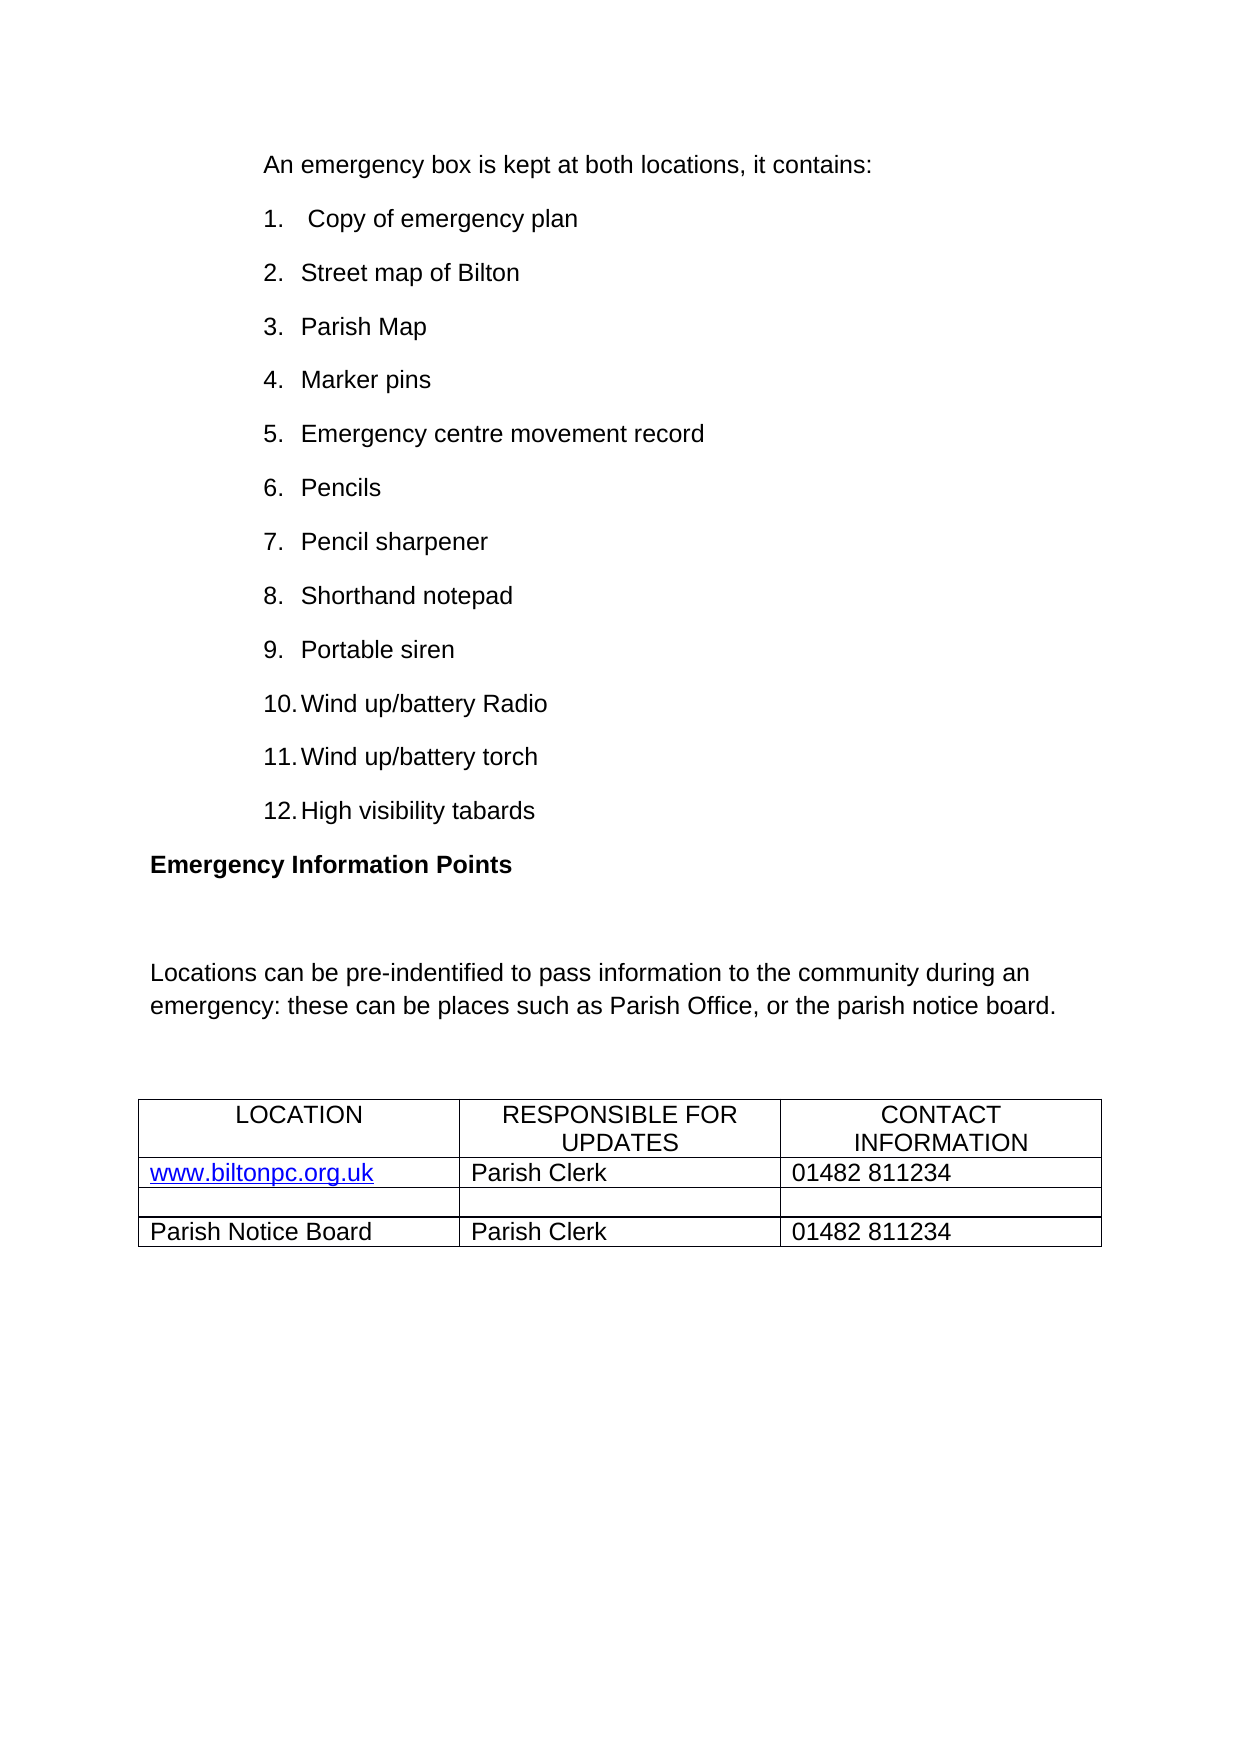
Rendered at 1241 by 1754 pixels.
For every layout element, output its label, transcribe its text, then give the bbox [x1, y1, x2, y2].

list Street map of Bilton [263, 258, 1090, 286]
table_cell [460, 1188, 780, 1216]
table_header LOCATION [139, 1100, 459, 1157]
list Shorthand notepad [263, 581, 1090, 609]
list Emergency centre movement record [263, 419, 1090, 448]
table_cell Parish Notice Board [139, 1218, 459, 1246]
list Pencils [263, 473, 1090, 502]
table_header RESPONSIBLE FOR UPDATES [460, 1100, 780, 1157]
table_header CONTACT INFORMATION [781, 1100, 1101, 1157]
text Emergency Information Points [150, 850, 1090, 879]
table_cell www.biltonpc.org.uk [139, 1158, 459, 1187]
table_cell [781, 1188, 1101, 1216]
list Parish Map [263, 312, 1090, 340]
table_cell 01482 811234 [781, 1218, 1101, 1246]
list High visibility tabards [263, 796, 1090, 825]
table_cell Parish Clerk [460, 1218, 780, 1246]
table_cell 01482 811234 [781, 1158, 1101, 1187]
list Wind up/battery Radio [263, 688, 1090, 717]
list Marker pins [263, 365, 1090, 394]
list Pencil sharpener [263, 527, 1090, 556]
list Portable siren [263, 635, 1090, 663]
list Copy of emergency plan [263, 204, 1090, 233]
table_cell [139, 1188, 459, 1216]
text Locations can be pre-indentified to pass information to the community during an emergency: these can be places such as Parish Office, or the parish notice board. [150, 958, 1090, 1019]
text An emergency box is kept at both locations, it contains: [263, 150, 1090, 179]
table_cell Parish Clerk [460, 1158, 780, 1187]
list Wind up/battery torch [263, 742, 1090, 771]
